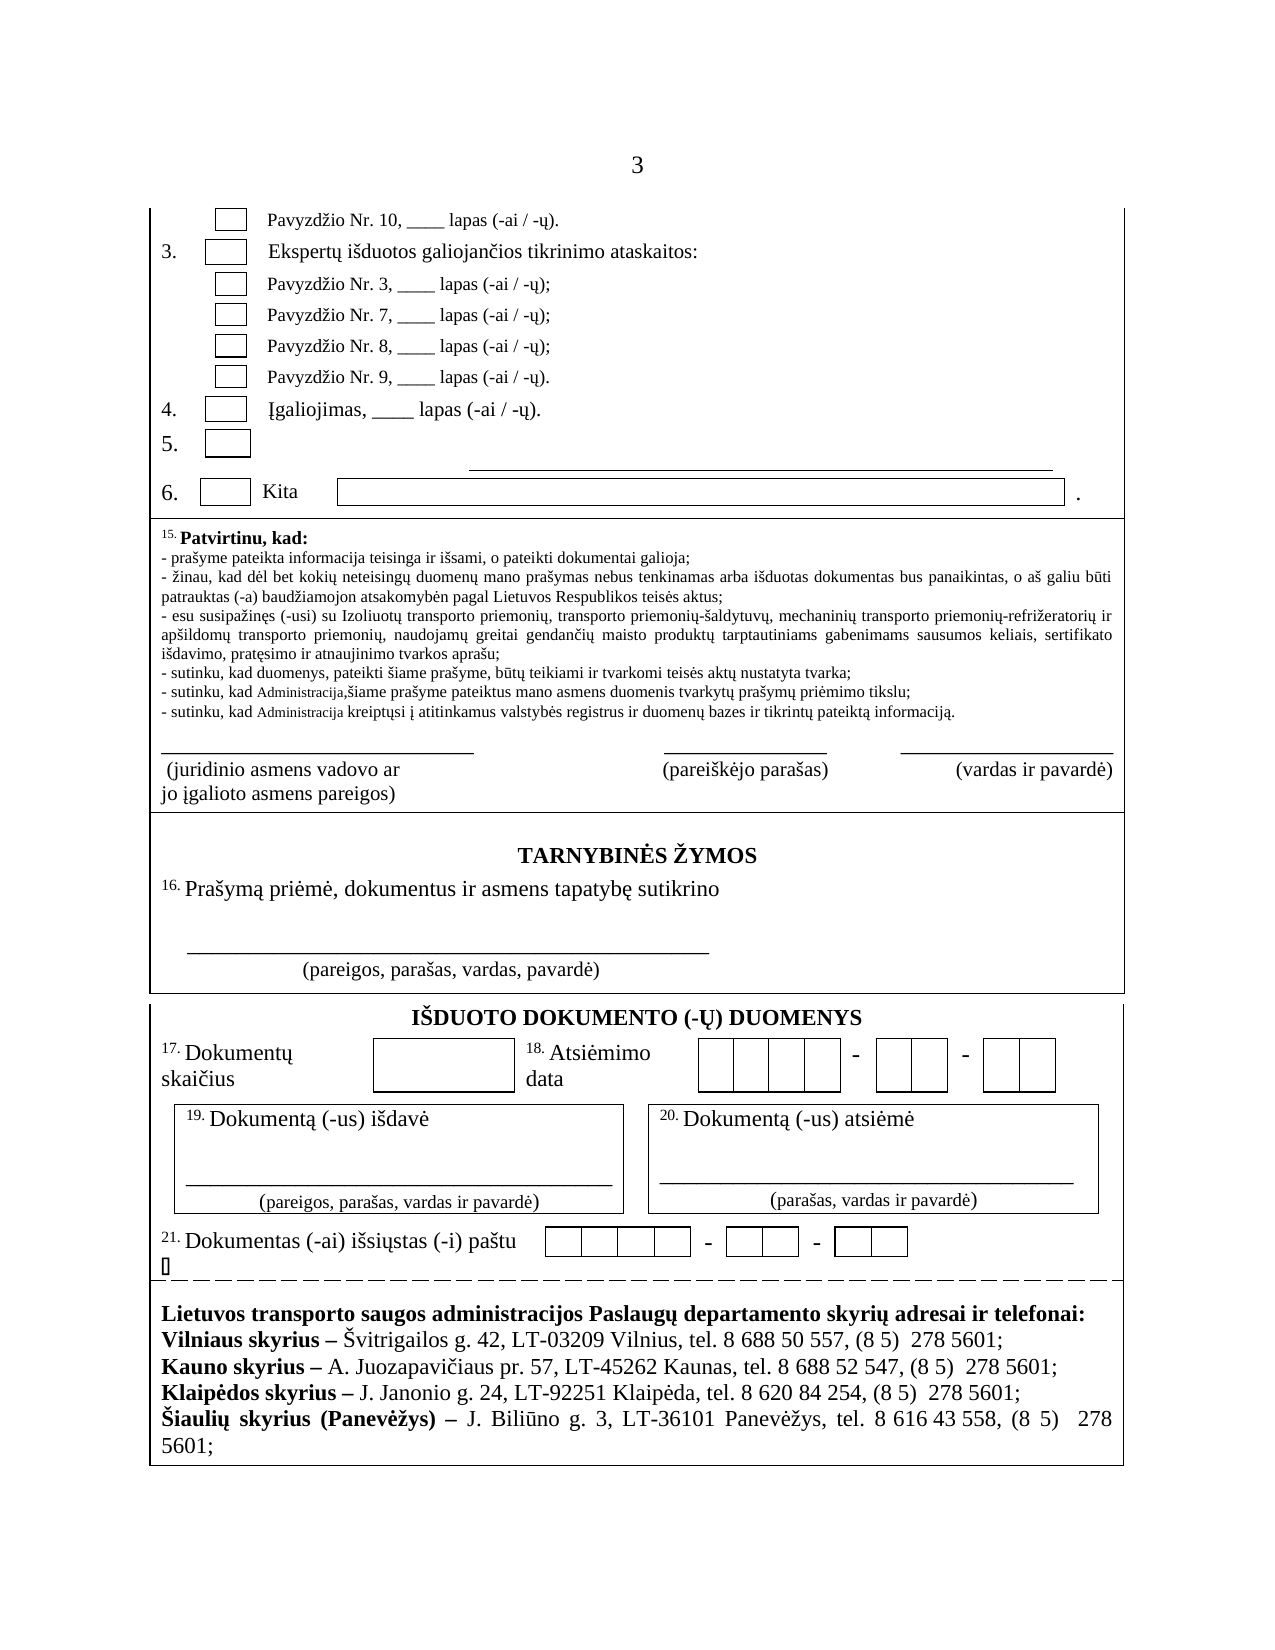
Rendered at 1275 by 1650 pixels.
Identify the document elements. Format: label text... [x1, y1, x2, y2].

table_cell [984, 1039, 1019, 1091]
table_cell Pavyzdžio Nr. 7, ____ lapas (-ai / -ų); [247, 303, 1124, 325]
table_cell [618, 1228, 654, 1256]
table_header IŠDUOTO DOKUMENTO (-Ų) DUOMENYS [151, 1004, 1123, 1030]
table_cell 20. Dokumentą (-us) atsiėmė _ (parašas, vardas ir pavardė) [649, 1105, 1098, 1213]
table_cell [624, 1104, 648, 1213]
table_cell [151, 264, 205, 272]
table_cell Kita [251, 478, 337, 505]
table_cell [151, 928, 176, 981]
table_cell - [948, 1038, 983, 1091]
table_cell [734, 1039, 768, 1091]
table_cell [205, 265, 246, 272]
table_cell [151, 334, 215, 356]
table_cell [546, 1228, 581, 1256]
table_cell [151, 519, 1124, 527]
table_cell [1074, 876, 1124, 902]
table_cell [232, 470, 345, 478]
table_cell [216, 296, 246, 303]
table_cell [337, 506, 1058, 518]
table_cell [251, 429, 1124, 456]
table_cell [192, 470, 232, 478]
table_cell [469, 456, 1053, 469]
table_cell [943, 1226, 1123, 1256]
table_cell [763, 1228, 798, 1256]
table_cell [176, 902, 726, 928]
table_cell [151, 813, 1124, 842]
table_cell [232, 421, 1124, 429]
table_cell [151, 505, 186, 518]
table_cell [836, 1228, 871, 1256]
table_cell [151, 230, 205, 238]
table_cell [151, 456, 192, 469]
table_cell [151, 721, 1124, 728]
table_cell [655, 1228, 690, 1256]
table_cell [206, 430, 250, 456]
table_cell - [841, 1038, 876, 1091]
table_cell [246, 264, 1124, 272]
table_cell [338, 479, 1064, 505]
table_cell TARNYBINĖS ŽYMOS [151, 842, 1124, 868]
table_cell [1058, 505, 1124, 518]
table_cell [151, 421, 192, 429]
table_cell [1053, 456, 1124, 469]
table_cell [151, 981, 1124, 993]
table_cell [1056, 1038, 1123, 1091]
table_cell [216, 358, 246, 365]
table_cell [246, 295, 1124, 303]
table_cell [186, 505, 228, 518]
table_cell [908, 1226, 943, 1256]
table_cell [151, 295, 216, 303]
table_cell [151, 1030, 1123, 1038]
table_cell 21. Dokumentas (-ai) išsiųstas (-i) paštu [151, 1226, 545, 1256]
table_cell [246, 230, 1124, 238]
table_cell [151, 1104, 174, 1213]
table_cell 19. Dokumentą (-us) išdavė _ (pareigos, parašas, vardas ir pavardė) [175, 1105, 623, 1213]
table_cell [246, 387, 1124, 396]
table_cell Įgaliojimas, ____ lapas (-ai / -ų). [247, 396, 1124, 421]
table_cell [582, 1228, 617, 1256]
table_cell 5. [151, 429, 205, 456]
table_cell [228, 505, 337, 518]
table_cell [1020, 1039, 1055, 1091]
table_cell [1053, 470, 1124, 478]
table_cell [216, 209, 246, 230]
table_cell [699, 1039, 733, 1091]
table_cell [151, 303, 215, 325]
table_cell [374, 1039, 514, 1091]
table_cell [727, 1228, 762, 1256]
table_cell [216, 335, 246, 356]
table_cell - [691, 1226, 726, 1256]
table_cell [246, 356, 1124, 365]
table_cell 18. Atsiėmimo data [515, 1038, 698, 1091]
table_cell Pavyzdžio Nr. 8, ____ lapas (-ai / -ų); [247, 334, 1124, 356]
table_cell [726, 902, 1124, 981]
table_cell 17. Dokumentų skaičius [151, 1038, 373, 1091]
table_cell [151, 470, 192, 478]
table_cell [151, 365, 215, 387]
table_cell [872, 1228, 907, 1256]
table_cell [151, 1091, 1123, 1104]
table_cell  [151, 1256, 1123, 1280]
table_cell [206, 397, 246, 421]
table_cell [877, 1039, 911, 1091]
table_cell 16. Prašymą priėmė, dokumentus ir asmens tapatybę sutikrino [151, 876, 1074, 902]
table_cell Ekspertų išduotos galiojančios tikrinimo ataskaitos: [247, 239, 1124, 263]
table_cell [151, 805, 1124, 812]
table_cell 4. [151, 396, 205, 421]
table_cell [912, 1039, 947, 1091]
table_cell [192, 421, 232, 429]
table_cell Lietuvos transporto saugos administracijos Paslaugų departamento skyrių adresai ir telefonai: Vilniaus skyrius – Švitrigailos g. 42, LT-03209 Vilnius, tel. 8 688 50 557, (8 5) 278 5601; Kauno skyrius – A. Juozapavičiaus pr. 57, LT-45262 Kaunas, tel. 8 688 52 547, (8 5) 278 5601; Klaipėdos skyrius – J. Janonio g. 24, LT-92251 Klaipėda, tel. 8 620 84 254, (8 5) 278 5601; Šiaulių skyrius (Panevėžys) – J. Biliūno g. 3, LT-36101 Panevėžys, tel. 8 616 43 558, (8 5) 278 5601; [151, 1280, 1123, 1465]
table_cell [192, 456, 232, 469]
table_cell - [799, 1226, 834, 1256]
table_cell [151, 356, 216, 365]
table_cell [216, 304, 246, 325]
table_cell 6. [151, 478, 200, 505]
table_cell _ (pareigos, parašas, vardas, pavardė) [176, 928, 726, 981]
table_cell [151, 387, 205, 396]
table_cell [205, 230, 246, 238]
table_cell [232, 456, 469, 469]
table_cell Pavyzdžio Nr. 9, ____ lapas (-ai / -ų). [247, 365, 1124, 387]
table_cell [151, 272, 215, 294]
table_cell Pavyzdžio Nr. 3, ____ lapas (-ai / -ų); [247, 272, 1124, 294]
table_cell . [1065, 478, 1124, 505]
table_cell [205, 387, 246, 396]
table_cell [151, 325, 216, 334]
table_cell [151, 902, 176, 928]
table_cell [201, 479, 250, 505]
table_cell Pavyzdžio Nr. 10, ____ lapas (-ai / -ų). [247, 208, 1124, 230]
table_cell [216, 326, 246, 334]
table_cell 3. [151, 239, 205, 263]
table_cell [151, 868, 1124, 876]
table_cell [246, 325, 1124, 334]
table_cell [769, 1039, 804, 1091]
table_cell [805, 1039, 840, 1091]
table_cell [1099, 1104, 1123, 1213]
table_cell [151, 1213, 1123, 1226]
table_cell _________________________ _____________ _________________ (juridinio asmens vadovo ar (pareiškėjo parašas) (vardas ir pavardė) jo įgalioto asmens pareigos) [151, 728, 1124, 805]
table_cell [216, 366, 246, 387]
table_cell [216, 273, 246, 294]
table_cell [345, 470, 1053, 478]
table_cell [206, 240, 246, 263]
table_cell 15. Patvirtinu, kad: - prašyme pateikta informacija teisinga ir išsami, o pateikti dokumentai galioja; - žinau, kad dėl bet kokių neteisingų duomenų mano prašymas nebus tenkinamas arba išduotas dokumentas bus panaikintas, o aš galiu būti patrauktas (-a) baudžiamojon atsakomybėn pagal Lietuvos Respublikos teisės aktus; - esu susipažinęs (-usi) su Izoliuotų transporto priemonių, transporto priemonių-šaldytuvų, mechaninių transporto priemonių-refrižeratorių ir apšildomų transporto priemonių, naudojamų greitai gendančių maisto produktų tarptautiniams gabenimams sausumos keliais, sertifikato išdavimo, pratęsimo ir atnaujinimo tvarkos aprašu; - sutinku, kad duomenys, pateikti šiame prašyme, būtų teikiami ir tvarkomi teisės aktų nustatyta tvarka; - sutinku, kad Administracija,šiame prašyme pateiktus mano asmens duomenis tvarkytų prašymų priėmimo tikslu; - sutinku, kad Administracija kreiptųsi į atitinkamus valstybės registrus ir duomenų bazes ir tikrintų pateiktą informaciją. [151, 527, 1124, 721]
table_cell [151, 208, 215, 230]
